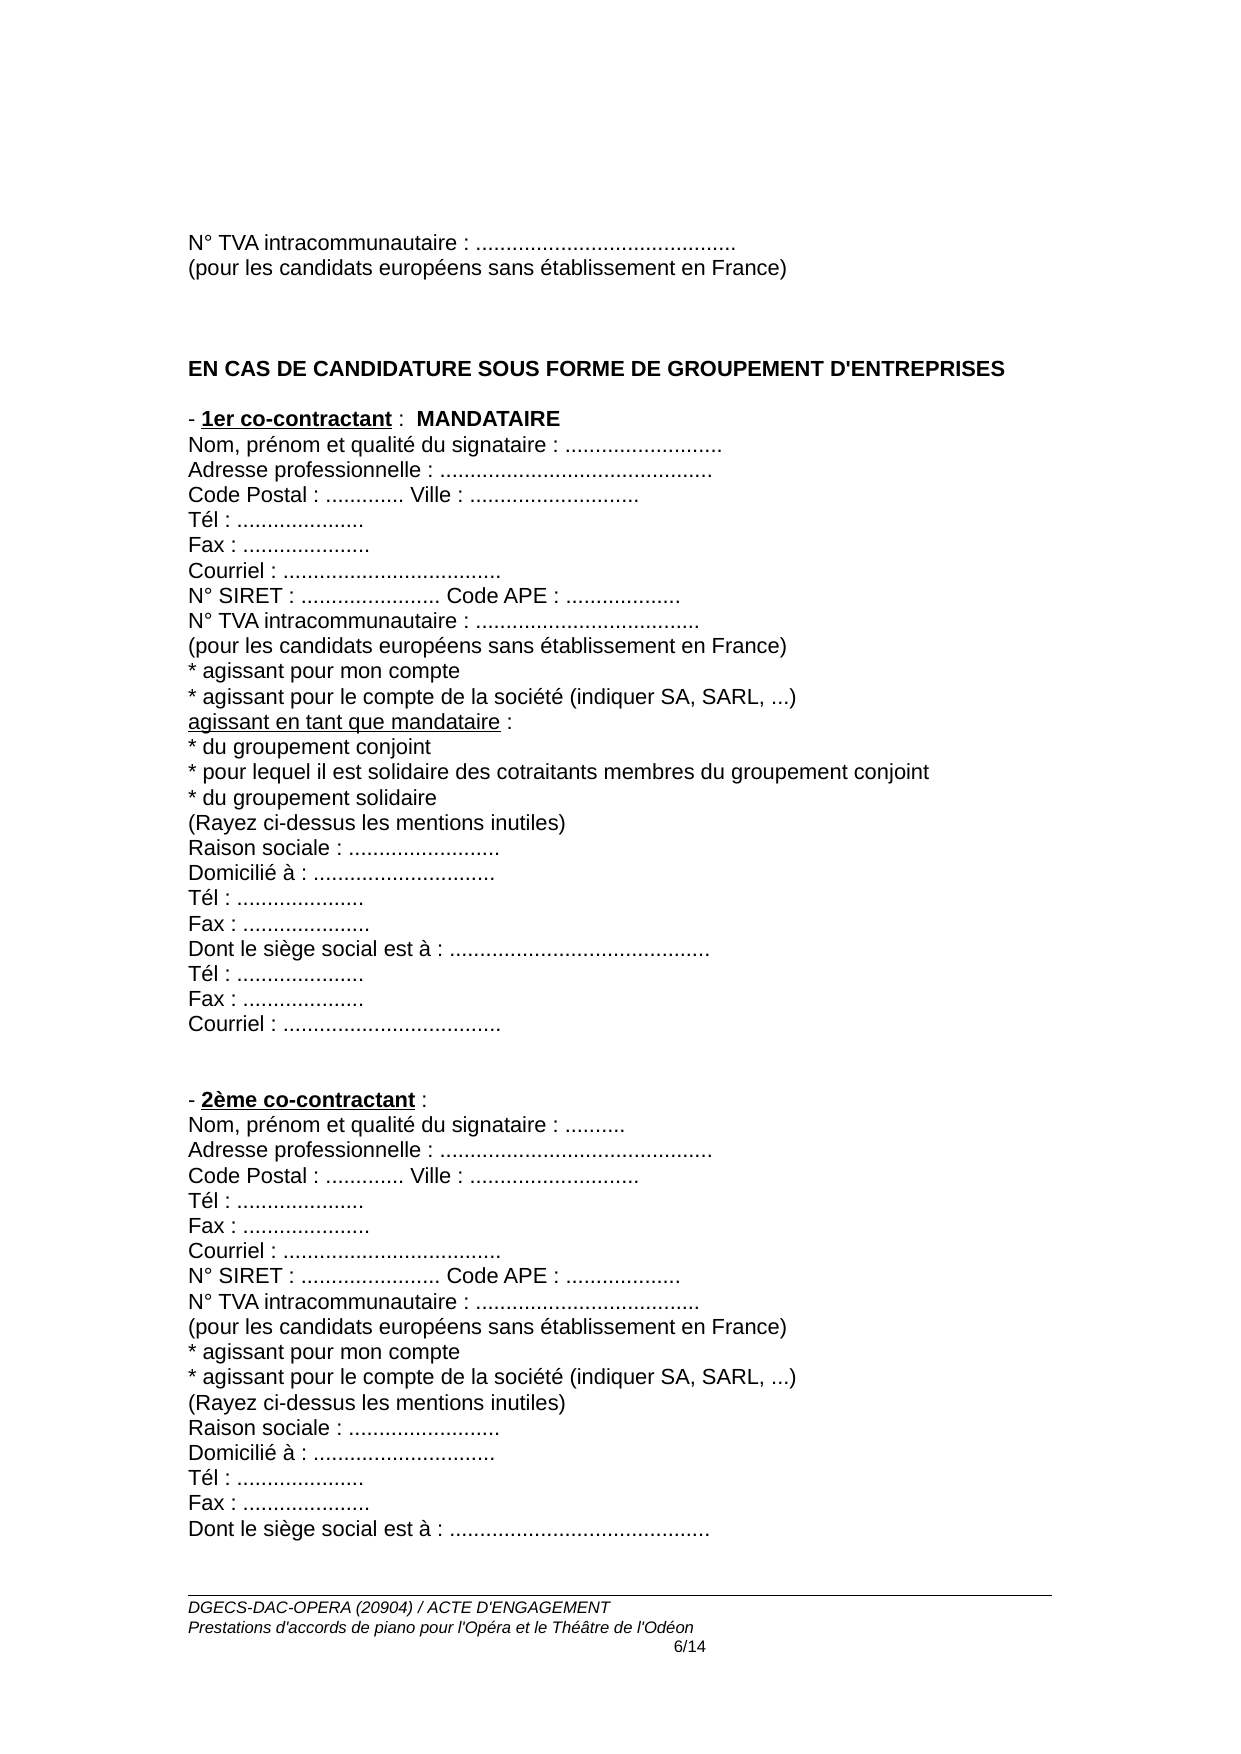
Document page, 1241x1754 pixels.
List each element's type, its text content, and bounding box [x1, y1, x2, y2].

text Dont le siège social est à : ........................................... [188, 936, 1052, 961]
text * du groupement solidaire [188, 784, 1052, 809]
text N° TVA intracommunautaire : ..................................... [188, 1288, 1052, 1314]
text Courriel : .................................... [188, 1011, 1052, 1036]
text Adresse professionnelle : ............................................. [188, 1137, 1052, 1162]
text Courriel : .................................... [188, 1238, 1052, 1263]
text (pour les candidats européens sans établissement en France) [188, 255, 1052, 280]
text * pour lequel il est solidaire des cotraitants membres du groupement conjoint [188, 759, 1052, 784]
text - 2ème co-contractant : [188, 1087, 1052, 1112]
text Code Postal : ............. Ville : ............................ [188, 1162, 1052, 1188]
text Raison sociale : ......................... [188, 835, 1052, 860]
text N° SIRET : ....................... Code APE : ................... [188, 1263, 1052, 1288]
text Tél : ..................... [188, 885, 1052, 910]
text (Rayez ci-dessus les mentions inutiles) [188, 809, 1052, 835]
text Tél : ..................... [188, 961, 1052, 986]
text * agissant pour mon compte [188, 658, 1052, 683]
text Fax : ..................... [188, 1490, 1052, 1515]
text agissant en tant que mandataire : [188, 709, 1052, 734]
text * agissant pour le compte de la société (indiquer SA, SARL, ...) [188, 1364, 1052, 1389]
text Nom, prénom et qualité du signataire : .......... [188, 1112, 1052, 1137]
text Raison sociale : ......................... [188, 1414, 1052, 1440]
text (pour les candidats européens sans établissement en France) [188, 633, 1052, 658]
text EN CAS DE CANDIDATURE SOUS FORME DE GROUPEMENT D'ENTREPRISES [188, 356, 1052, 381]
text Tél : ..................... [188, 507, 1052, 532]
text * du groupement conjoint [188, 734, 1052, 759]
text N° SIRET : ....................... Code APE : ................... [188, 583, 1052, 608]
text - 1er co-contractant : MANDATAIRE [188, 406, 1052, 431]
text N° TVA intracommunautaire : ..................................... [188, 608, 1052, 633]
text Adresse professionnelle : ............................................. [188, 457, 1052, 482]
text (Rayez ci-dessus les mentions inutiles) [188, 1389, 1052, 1414]
text Nom, prénom et qualité du signataire : .......................... [188, 431, 1052, 457]
text * agissant pour mon compte [188, 1339, 1052, 1364]
text Courriel : .................................... [188, 557, 1052, 583]
text (pour les candidats européens sans établissement en France) [188, 1314, 1052, 1339]
text Fax : ..................... [188, 910, 1052, 936]
text N° TVA intracommunautaire : ........................................... [188, 230, 1052, 255]
text Tél : ..................... [188, 1465, 1052, 1490]
text Fax : ..................... [188, 532, 1052, 557]
text Fax : .................... [188, 986, 1052, 1011]
text Tél : ..................... [188, 1188, 1052, 1213]
text Fax : ..................... [188, 1213, 1052, 1238]
text Domicilié à : .............................. [188, 860, 1052, 885]
text Code Postal : ............. Ville : ............................ [188, 482, 1052, 507]
text * agissant pour le compte de la société (indiquer SA, SARL, ...) [188, 683, 1052, 709]
text Domicilié à : .............................. [188, 1440, 1052, 1465]
text Dont le siège social est à : ........................................... [188, 1515, 1052, 1541]
